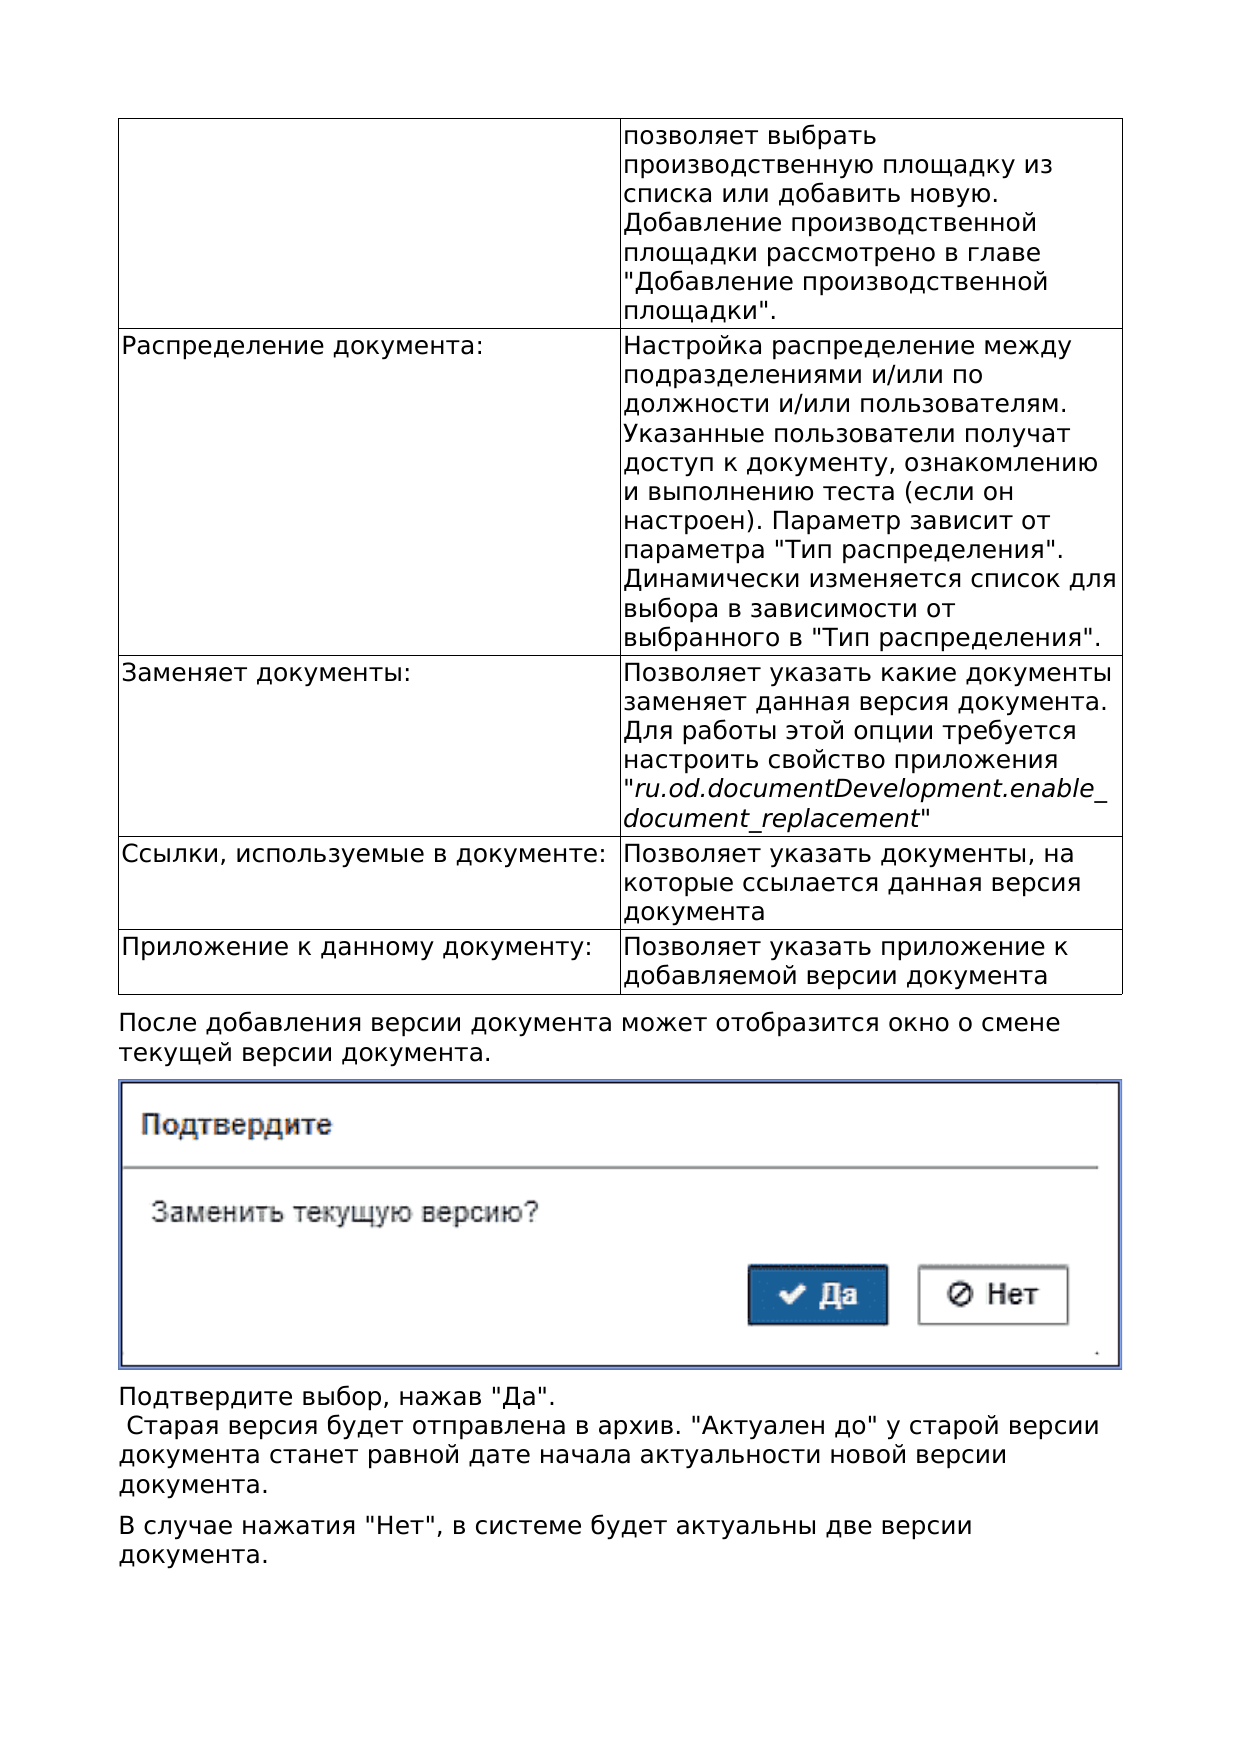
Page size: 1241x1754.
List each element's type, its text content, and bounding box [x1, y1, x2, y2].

table_cell [119, 119, 620, 328]
text Подтвердите выбор, нажав "Да". Старая версия будет отправлена в архив. "Актуален до" у старой версии документа станет равной дате начала актуальности новой версии документа. [118, 1382, 1122, 1499]
table_cell Позволяет указать приложение к добавляемой версии документа [621, 930, 1122, 994]
table_cell Приложение к данному документу: [119, 930, 620, 994]
table_cell Позволяет указать документы, на которые ссылается данная версия документа [621, 837, 1122, 929]
picture [118, 1079, 1123, 1370]
table_cell Заменяет документы: [119, 656, 620, 836]
text После добавления версии документа может отобразится окно о смене текущей версии документа. [118, 1008, 1122, 1067]
text В случае нажатия "Нет", в системе будет актуальны две версии документа. [118, 1512, 1122, 1599]
table_cell Распределение документа: [119, 329, 620, 655]
table_cell Ссылки, используемые в документе: [119, 837, 620, 929]
table_cell позволяет выбрать производственную площадку из списка или добавить новую. Добавление производственной площадки рассмотрено в главе "Добавление производственной площадки". [621, 119, 1122, 328]
table_cell Настройка распределение между подразделениями и/или по должности и/или пользователям. Указанные пользователи получат доступ к документу, ознакомлению и выполнению теста (если он настроен). Параметр зависит от параметра "Тип распределения". Динамически изменяется список для выбора в зависимости от выбранного в "Тип распределения". [621, 329, 1122, 655]
table_cell Позволяет указать какие документы заменяет данная версия документа. Для работы этой опции требуется настроить свойство приложения "ru.od.documentDevelopment.enable_document_replacement" [621, 656, 1122, 836]
